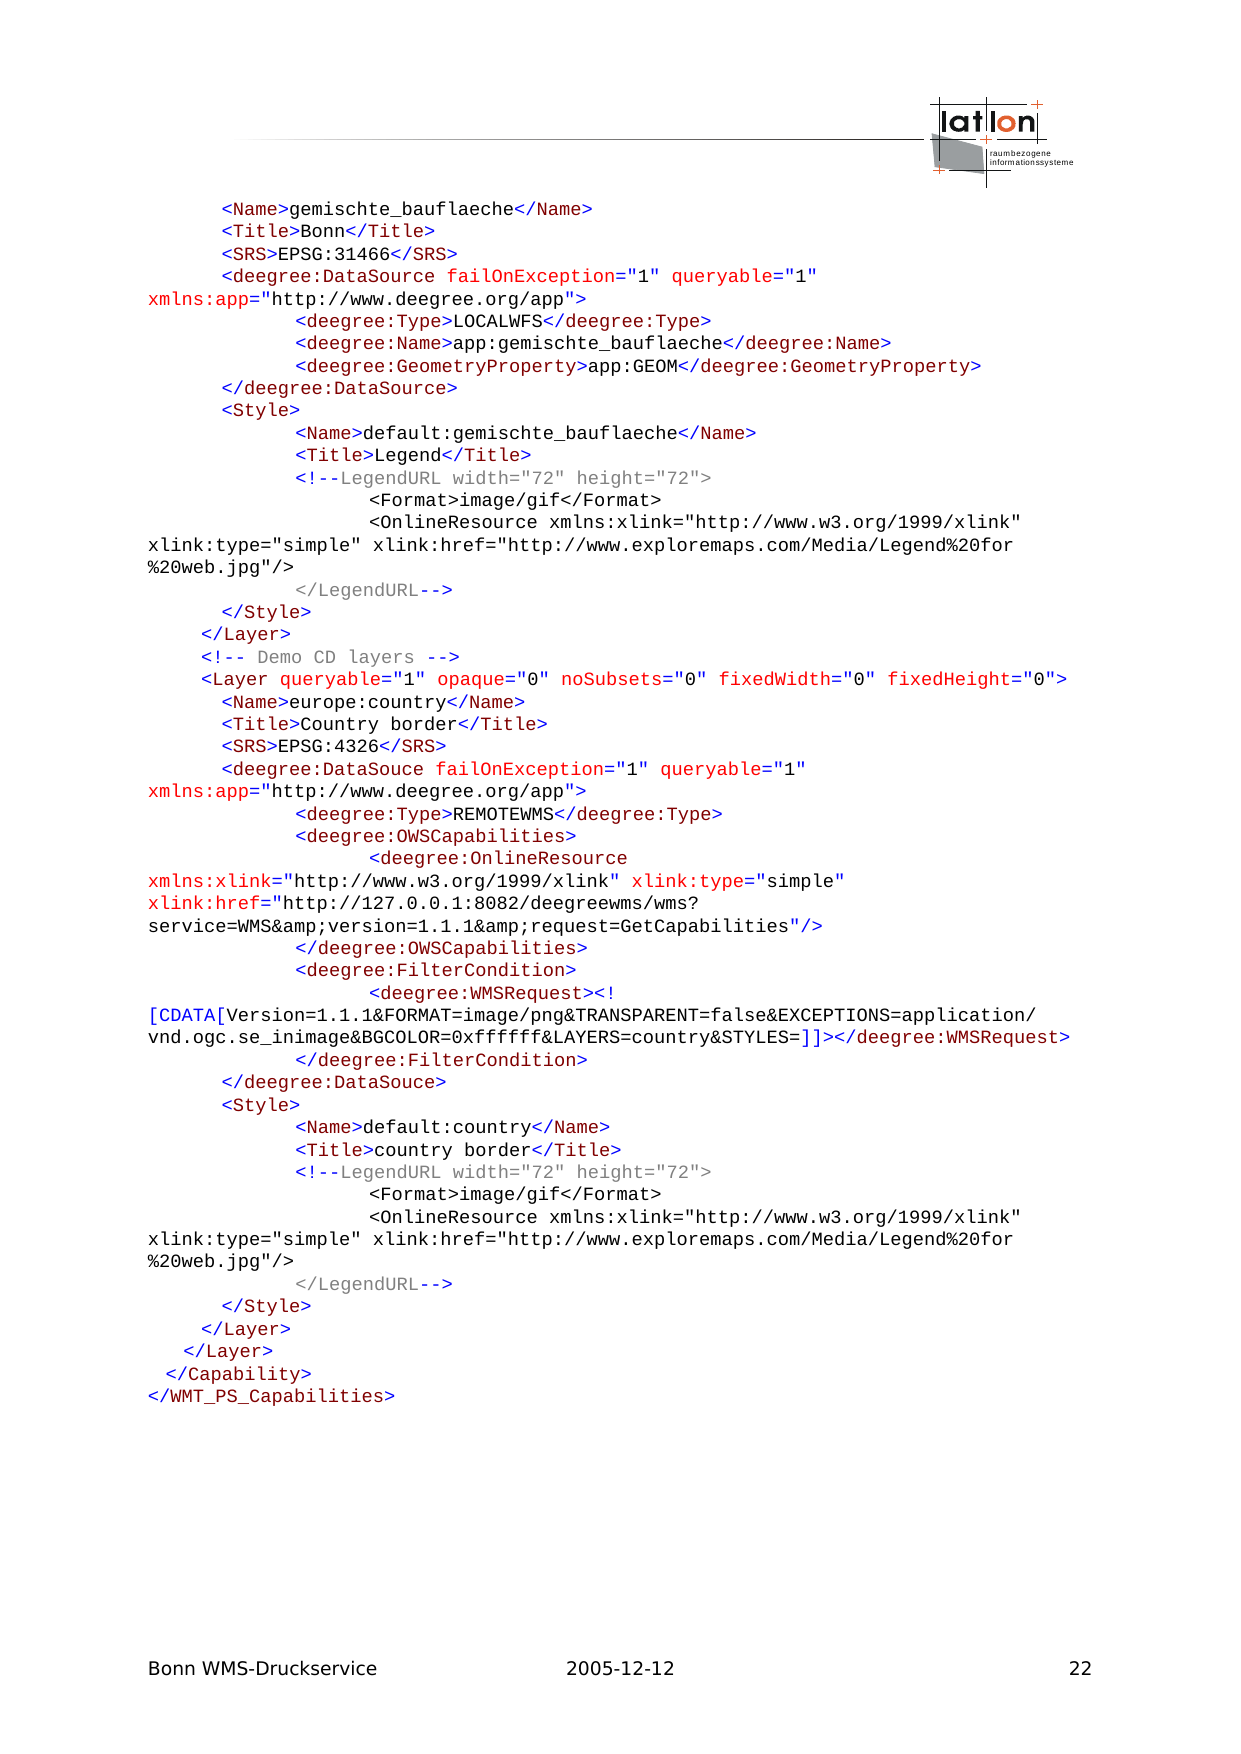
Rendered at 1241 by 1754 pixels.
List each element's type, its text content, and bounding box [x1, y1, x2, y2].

text <Name>default:gemischte_bauflaeche</Name> [148, 422, 1092, 445]
text <OnlineResource xmlns:xlink="http://www.w3.org/1999/xlink" xlink:type="simple" xlink:href="http://www.exploremaps.com/Media/Legend%20for%20web.jpg"/> [148, 512, 1092, 579]
text <SRS>EPSG:31466</SRS> [148, 243, 1092, 266]
text <deegree:OnlineResource xmlns:xlink="http://www.w3.org/1999/xlink" xlink:type="simple" xlink:href="http://127.0.0.1:8082/deegreewms/wms?service=WMS&amp;version=1.1.1&amp;request=GetCapabilities"/> [148, 848, 1092, 938]
text <Title>Country border</Title> [148, 714, 1092, 736]
text <OnlineResource xmlns:xlink="http://www.w3.org/1999/xlink" xlink:type="simple" xlink:href="http://www.exploremaps.com/Media/Legend%20for%20web.jpg"/> [148, 1206, 1092, 1273]
text <Title>Bonn</Title> [148, 221, 1092, 243]
text </LegendURL--> [148, 1273, 1092, 1296]
text </LegendURL--> [148, 579, 1092, 602]
text <Title>Legend</Title> [148, 445, 1092, 467]
text <deegree:Type>REMOTEWMS</deegree:Type> [148, 803, 1092, 826]
text <Layer queryable="1" opaque="0" noSubsets="0" fixedWidth="0" fixedHeight="0"> [148, 669, 1092, 691]
text </Layer> [148, 1341, 1092, 1363]
text </Layer> [148, 624, 1092, 646]
text </Style> [148, 602, 1092, 624]
text <SRS>EPSG:4326</SRS> [148, 736, 1092, 758]
text </Style> [148, 1296, 1092, 1318]
text <!--LegendURL width="72" height="72"> [148, 1162, 1092, 1184]
text <Name>europe:country</Name> [148, 691, 1092, 714]
text </Capability> [148, 1363, 1092, 1386]
text <deegree:OWSCapabilities> [148, 826, 1092, 848]
text </Layer> [148, 1318, 1092, 1341]
text <deegree:DataSouce failOnException="1" queryable="1" xmlns:app="http://www.deegree.org/app"> [148, 758, 1092, 803]
text <deegree:WMSRequest><![CDATA[Version=1.1.1&FORMAT=image/png&TRANSPARENT=false&EXCEPTIONS=application/vnd.ogc.se_inimage&BGCOLOR=0xffffff&LAYERS=country&STYLES=]]></deegree:WMSRequest> [148, 982, 1092, 1049]
text <!--LegendURL width="72" height="72"> [148, 467, 1092, 490]
text <deegree:FilterCondition> [148, 960, 1092, 982]
text <deegree:GeometryProperty>app:GEOM</deegree:GeometryProperty> [148, 355, 1092, 378]
text <Name>default:country</Name> [148, 1117, 1092, 1139]
text <deegree:DataSource failOnException="1" queryable="1" xmlns:app="http://www.deegree.org/app"> [148, 266, 1092, 311]
text <Name>gemischte_bauflaeche</Name> [148, 198, 1092, 221]
text </deegree:DataSouce> [148, 1072, 1092, 1094]
text <Style> [148, 1094, 1092, 1117]
text <deegree:Name>app:gemischte_bauflaeche</deegree:Name> [148, 333, 1092, 355]
text <Format>image/gif</Format> [148, 1184, 1092, 1206]
text </deegree:OWSCapabilities> [148, 938, 1092, 960]
text <Title>country border</Title> [148, 1139, 1092, 1162]
text </WMT_PS_Capabilities> [148, 1386, 1092, 1408]
text <deegree:Type>LOCALWFS</deegree:Type> [148, 311, 1092, 333]
text <!-- Demo CD layers --> [148, 646, 1092, 669]
text <Format>image/gif</Format> [148, 490, 1092, 512]
text </deegree:FilterCondition> [148, 1049, 1092, 1072]
text </deegree:DataSource> [148, 378, 1092, 400]
text <Style> [148, 400, 1092, 422]
